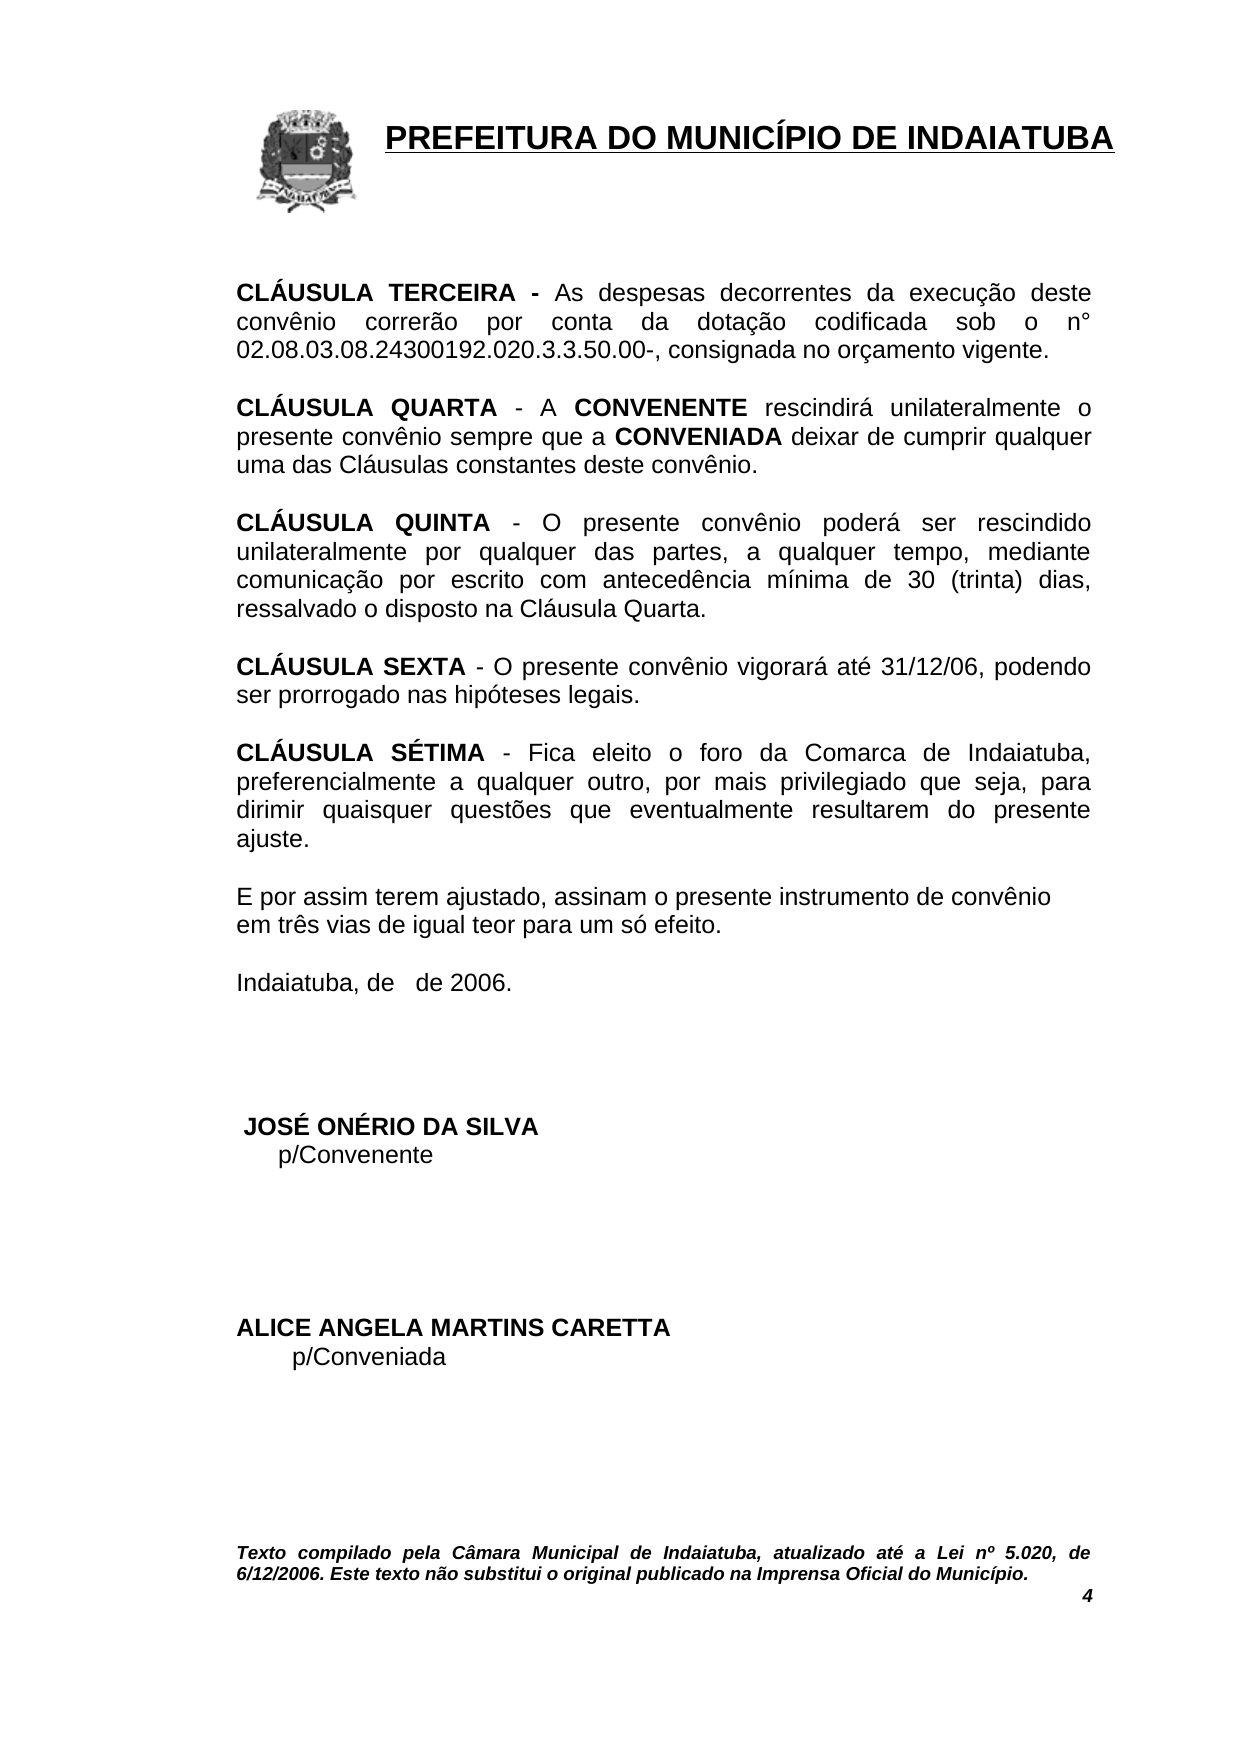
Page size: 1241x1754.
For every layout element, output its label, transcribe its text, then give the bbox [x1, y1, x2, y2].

text p/Conveniada [236, 1342, 1092, 1370]
subtitle p/Convenente [236, 1140, 1092, 1169]
subtitle ALICE ANGELA MARTINS CARETTA [236, 1313, 1092, 1342]
text CLÁUSULA SEXTA - O presente convênio vigorará até 31/12/06, podendo ser prorrogado nas hipóteses legais. [236, 652, 1092, 709]
text CLÁUSULA SÉTIMA - Fica eleito o foro da Comarca de Indaiatuba, preferencialmente a qualquer outro, por mais privilegiado que seja, para dirimir quaisquer questões que eventualmente resultarem do presente ajuste. [236, 738, 1092, 853]
subtitle JOSÉ ONÉRIO DA SILVA [236, 1112, 1092, 1140]
text CLÁUSULA QUARTA - A CONVENENTE rescindirá unilateralmente o presente convênio sempre que a CONVENIADA deixar de cumprir qualquer uma das Cláusulas constantes deste convênio. [236, 393, 1092, 479]
subtitle CLÁUSULA TERCEIRA - As despesas decorrentes da execução deste convênio correrão por conta da dotação codificada sob o n° 02.08.03.08.24300192.020.3.3.50.00-, consignada no orçamento vigente. [236, 278, 1092, 364]
text Indaiatuba, de de 2006. [236, 968, 1092, 997]
text CLÁUSULA QUINTA - O presente convênio poderá ser rescindido unilateralmente por qualquer das partes, a qualquer tempo, mediante comunicação por escrito com antecedência mínima de 30 (trinta) dias, ressalvado o disposto na Cláusula Quarta. [236, 508, 1092, 623]
text E por assim terem ajustado, assinam o presente instrumento de convênio em três vias de igual teor para um só efeito. [236, 882, 1092, 939]
